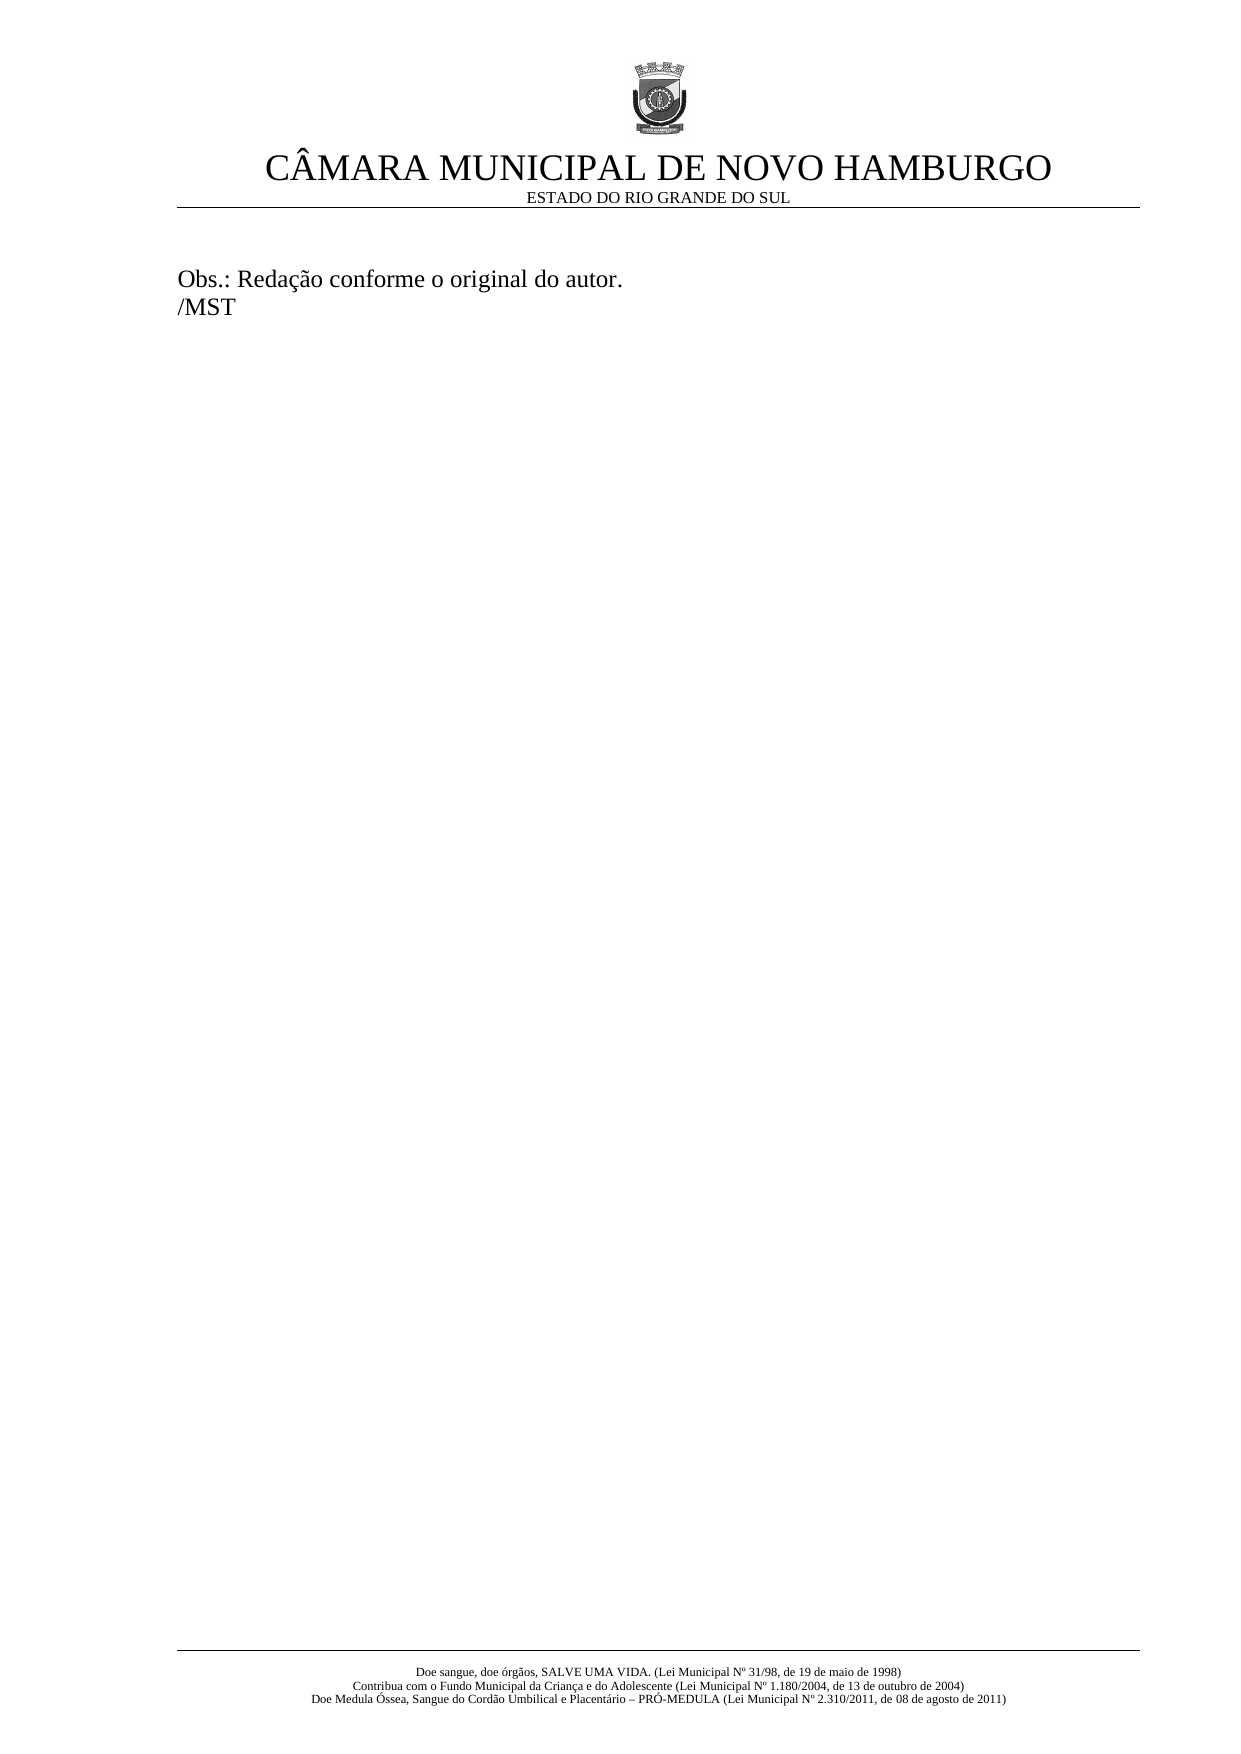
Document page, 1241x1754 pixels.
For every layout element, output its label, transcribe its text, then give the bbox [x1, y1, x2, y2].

text /MST [177, 293, 1140, 320]
text Obs.: Redação conforme o original do autor. [177, 265, 1140, 293]
